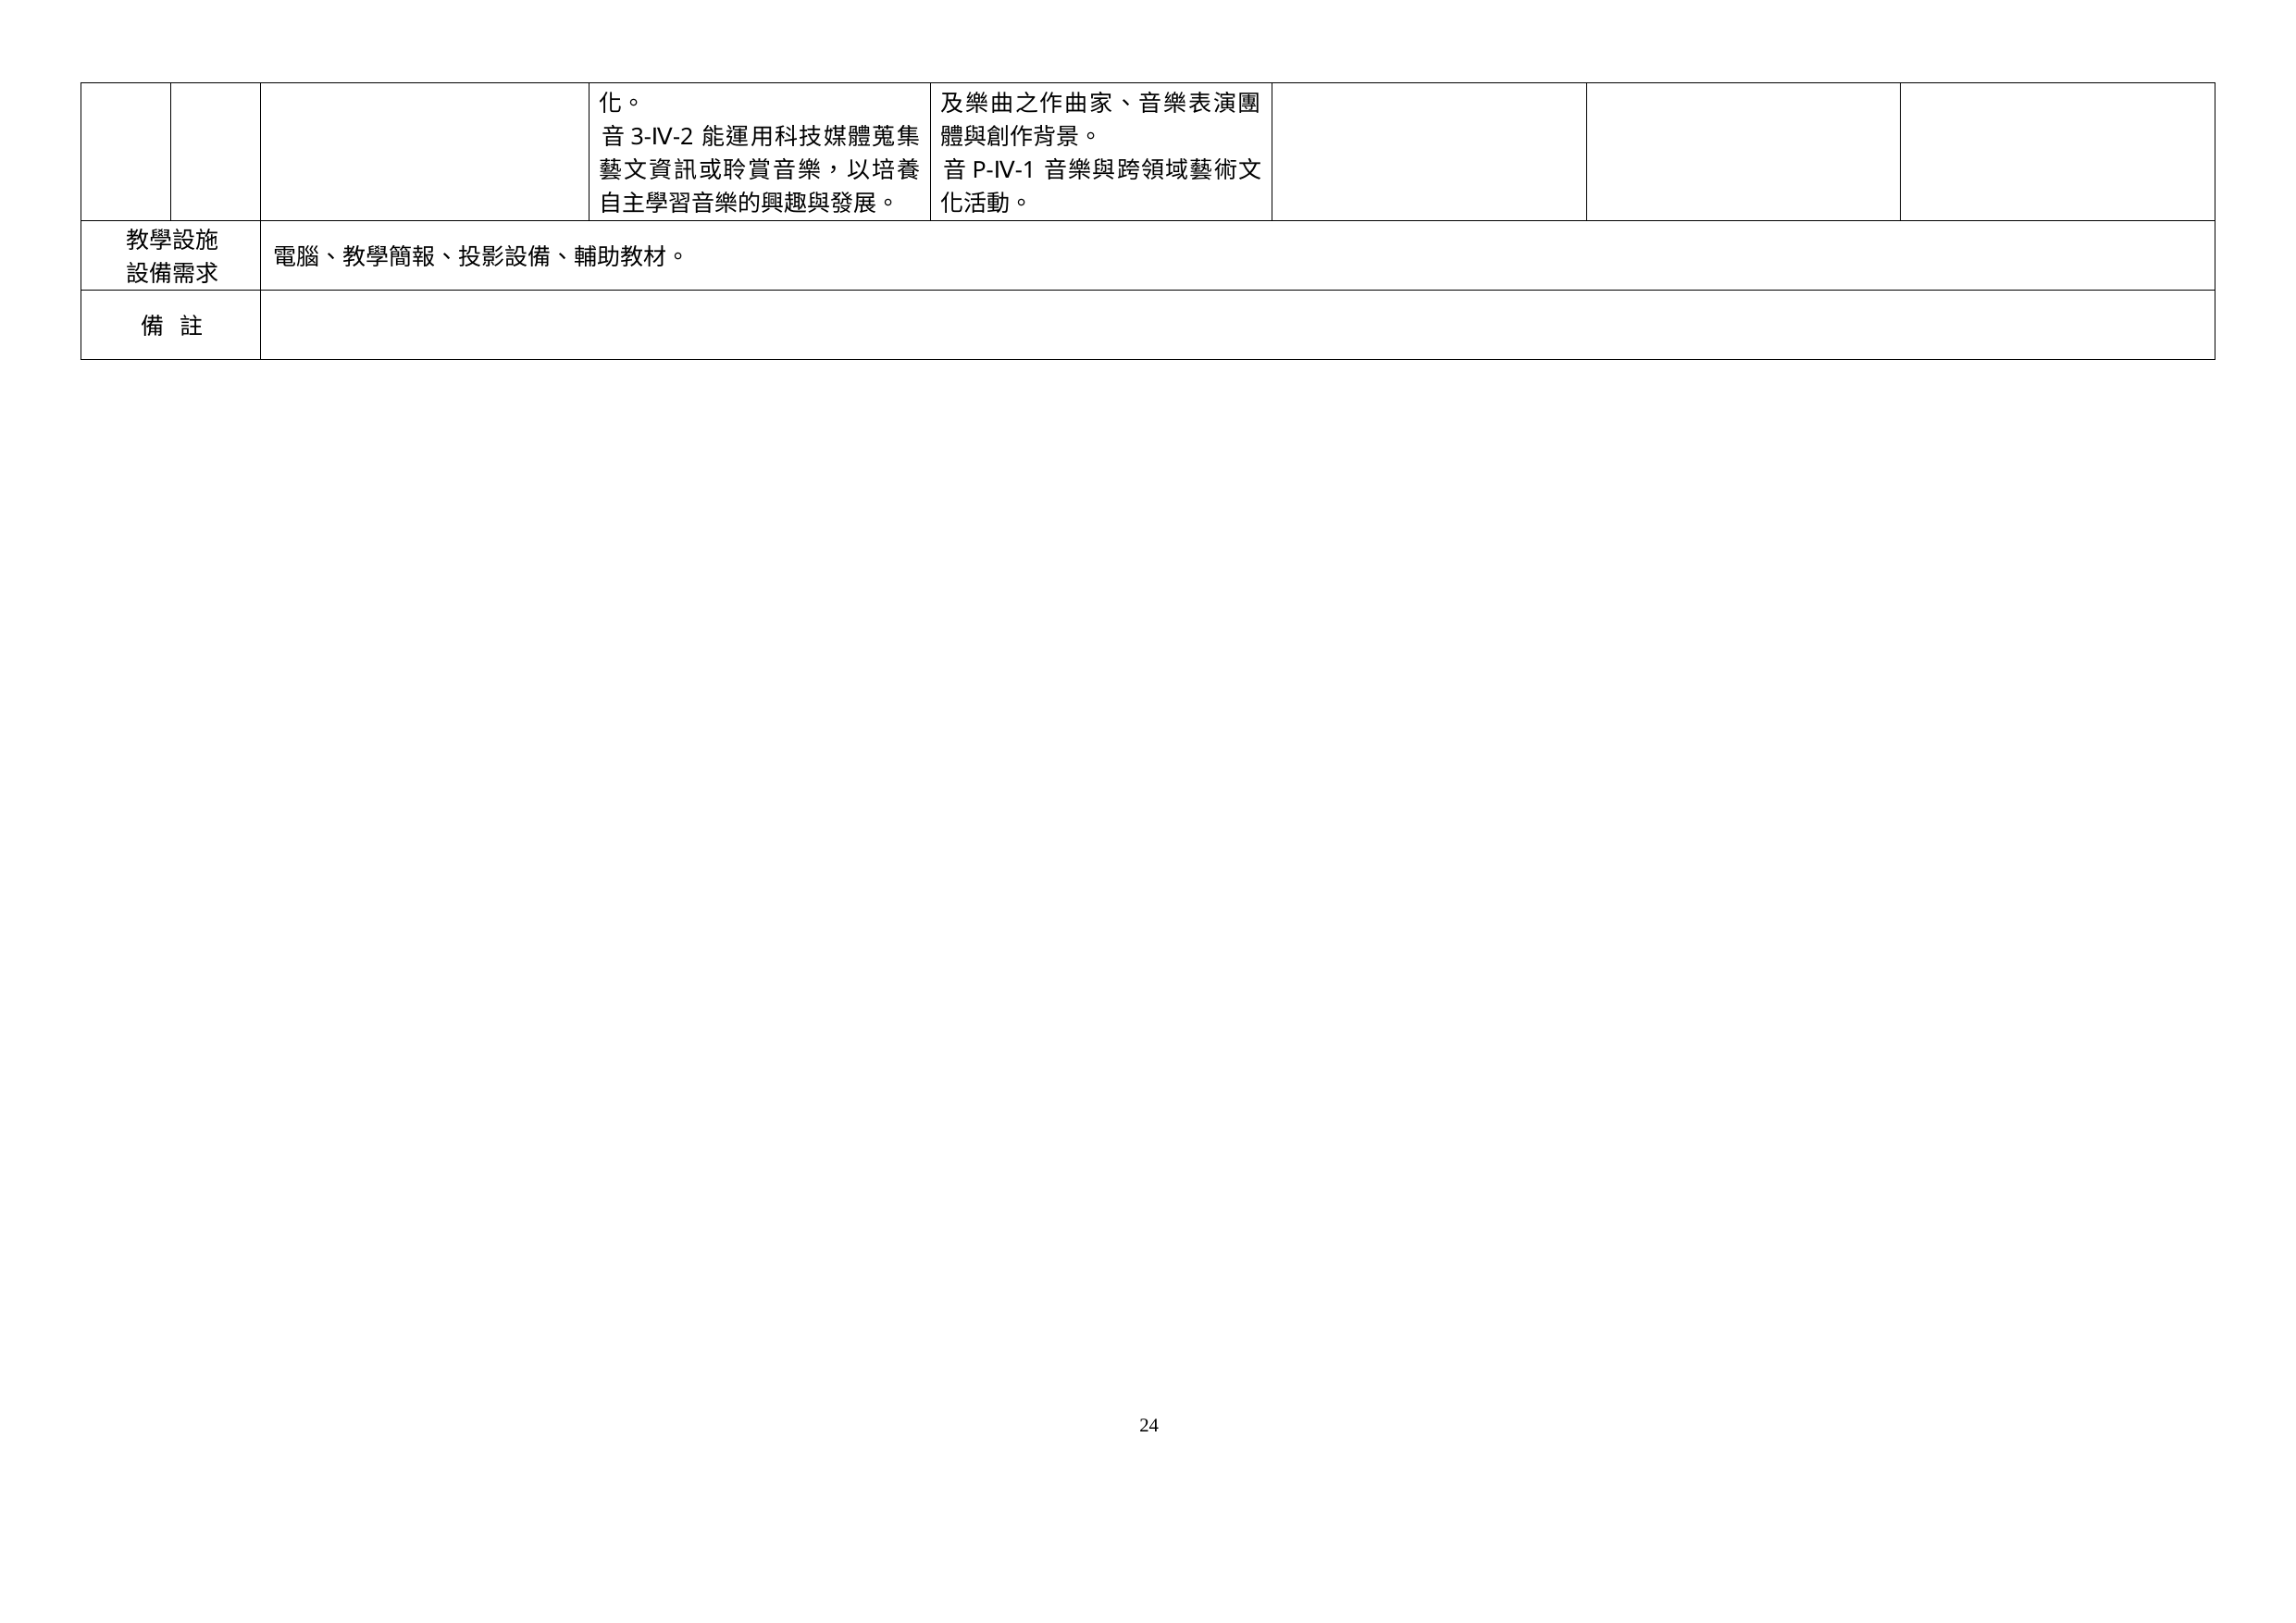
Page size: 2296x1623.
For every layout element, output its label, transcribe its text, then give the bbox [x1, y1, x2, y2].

table_cell [261, 291, 2215, 359]
table_cell 備 註 [81, 291, 260, 359]
table_cell 及樂曲之作曲家、音樂表演團體與創作背景。 音P-Ⅳ-1 音樂與跨領域藝術文化活動。 [931, 83, 1272, 220]
table_cell [1587, 83, 1900, 220]
table_cell [261, 83, 589, 220]
table_cell [1272, 83, 1586, 220]
table_cell [171, 83, 260, 220]
table_cell [1901, 83, 2215, 220]
table_cell 電腦、教學簡報、投影設備、輔助教材。 [261, 221, 2215, 290]
table_cell 教學設施 設備需求 [81, 221, 260, 290]
table_cell [81, 83, 170, 220]
table_cell 化。 音3-Ⅳ-2 能運用科技媒體蒐集藝文資訊或聆賞音樂，以培養自主學習音樂的興趣與發展。 [590, 83, 930, 220]
